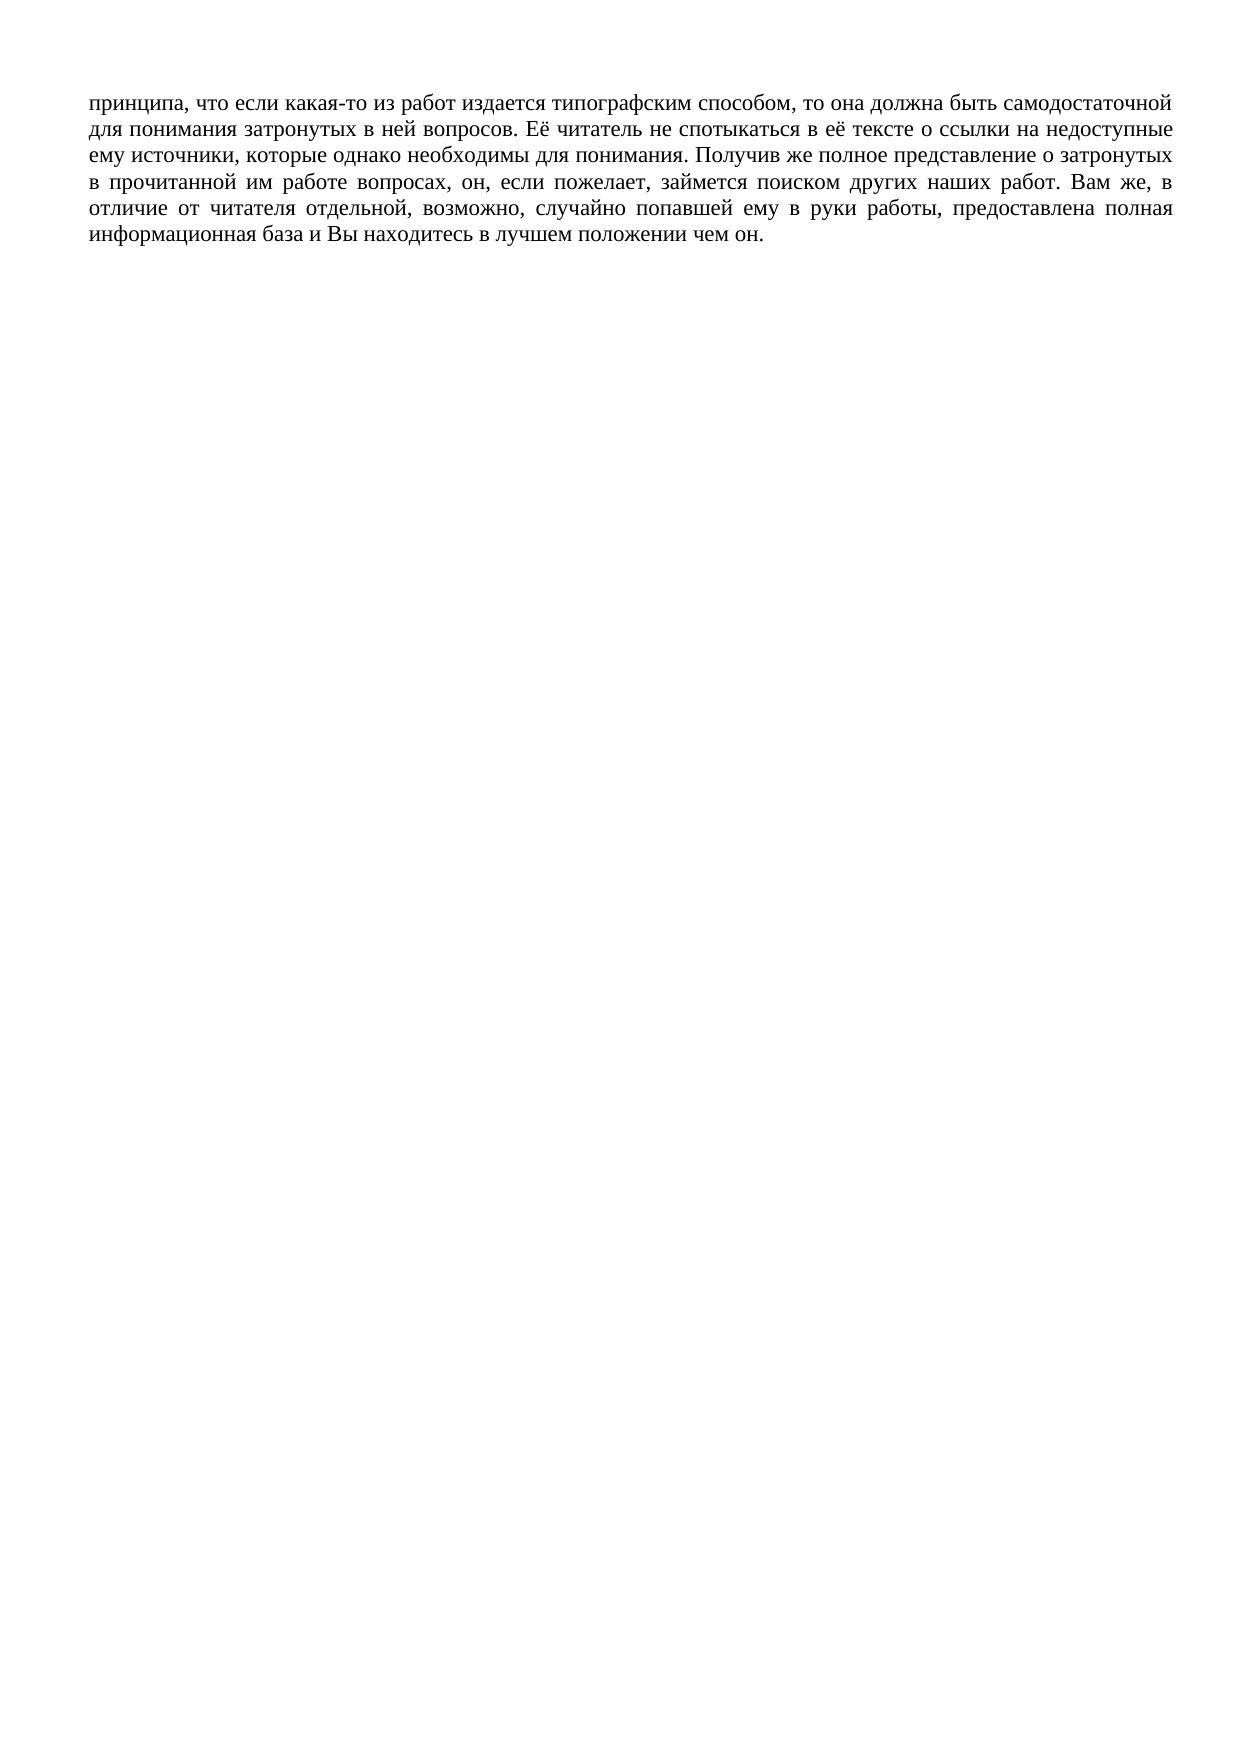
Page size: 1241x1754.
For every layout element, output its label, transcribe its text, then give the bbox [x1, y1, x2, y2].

text принципа, что если какая-то из работ издается типографским способом, то она должна быть самодостаточной для понимания затронутых в ней вопросов. Её читатель не спотыкаться в её тексте о ссылки на недоступные ему источники, которые однако необходимы для понимания. Получив же полное представление о затронутых в прочитанной им работе вопросах, он, если пожелает, займется поиском других наших работ. Вам же, в отличие от читателя отдельной, возможно, случайно попавшей ему в руки работы, предоставлена полная информационная база и Вы находитесь в лучшем положении чем он. [89, 89, 1175, 247]
